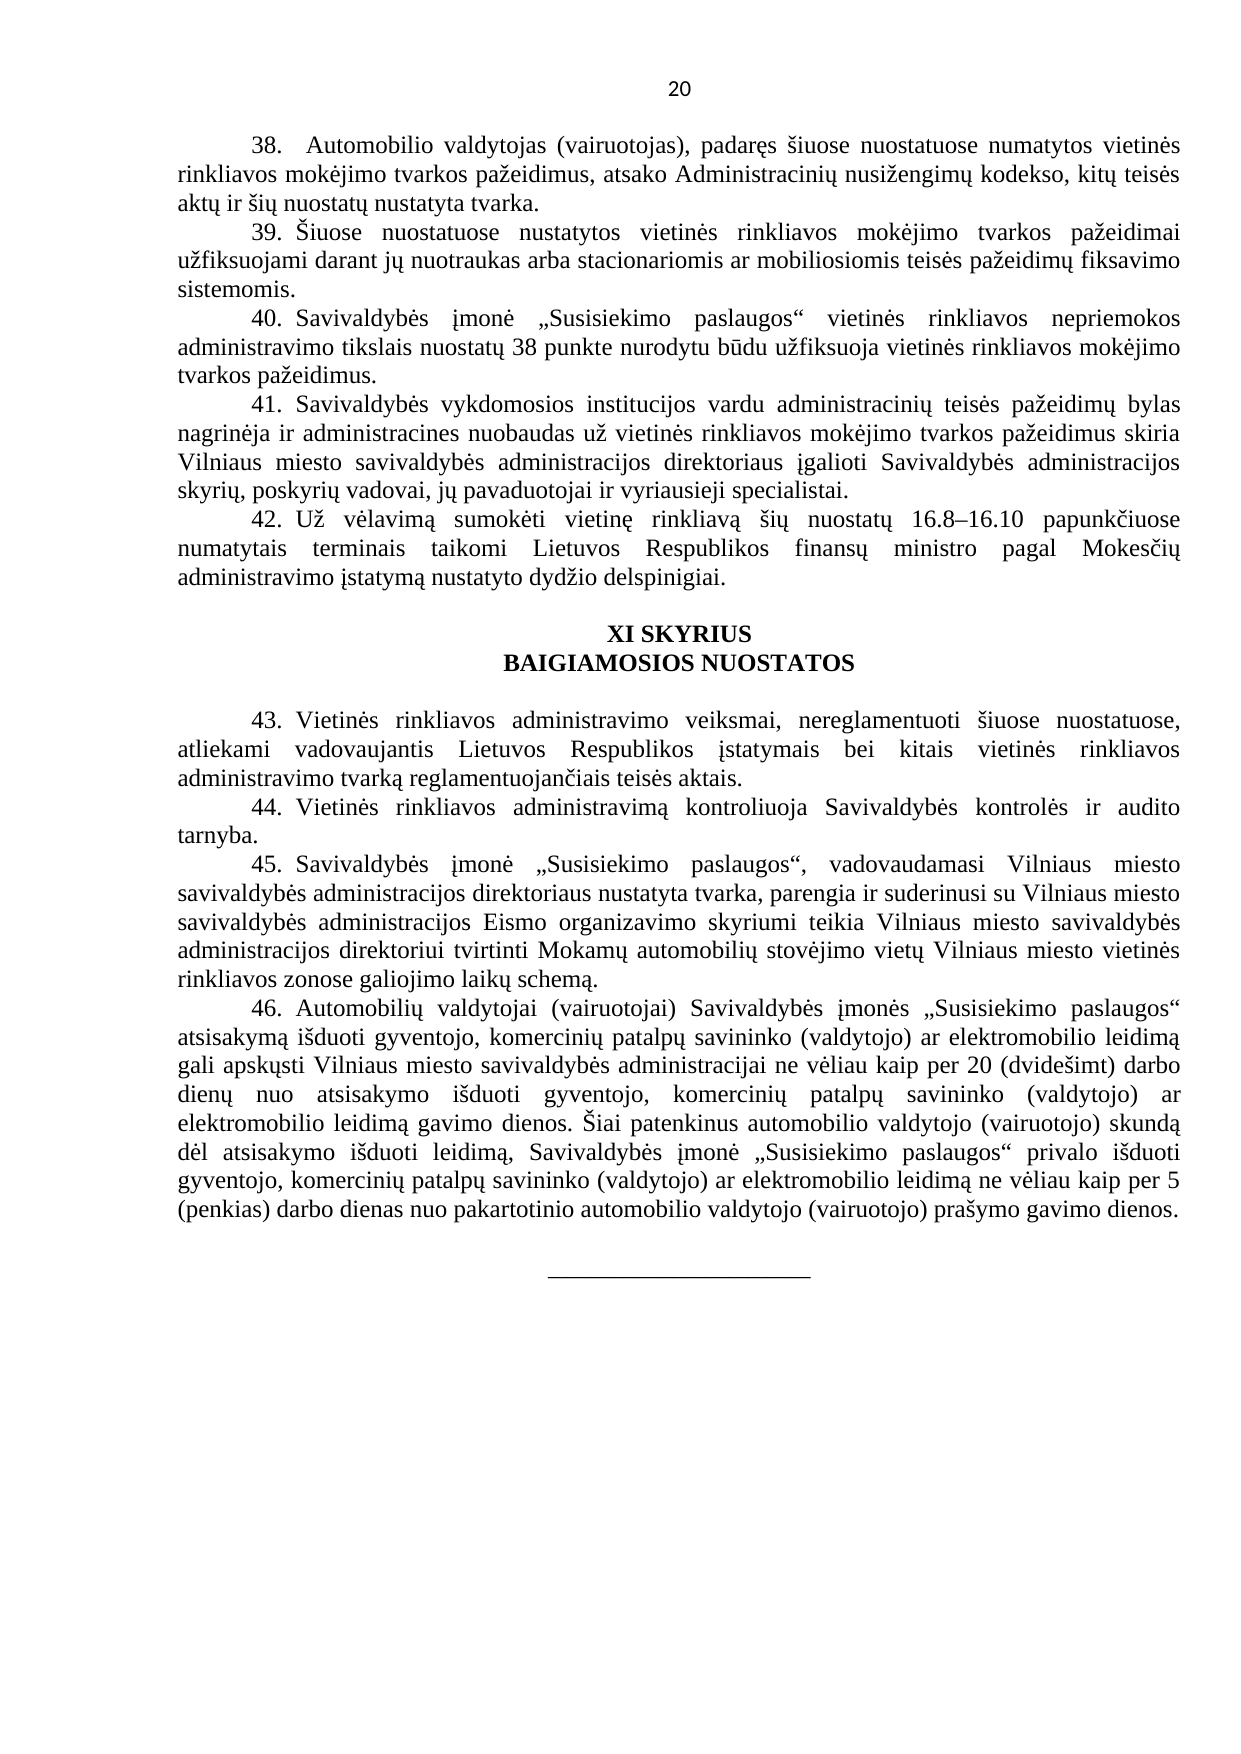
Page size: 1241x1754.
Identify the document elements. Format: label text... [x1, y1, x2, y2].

text _____________________ [177, 1252, 1181, 1281]
text 41. Savivaldybės vykdomosios institucijos vardu administracinių teisės pažeidimų bylas nagrinėja ir administracines nuobaudas už vietinės rinkliavos mokėjimo tvarkos pažeidimus skiria Vilniaus miesto savivaldybės administracijos direktoriaus įgalioti Savivaldybės administracijos skyrių, poskyrių vadovai, jų pavaduotojai ir vyriausieji specialistai. [177, 389, 1181, 504]
text 38. Automobilio valdytojas (vairuotojas), padaręs šiuose nuostatuose numatytos vietinės rinkliavos mokėjimo tvarkos pažeidimus, atsako Administracinių nusižengimų kodekso, kitų teisės aktų ir šių nuostatų nustatyta tvarka. [177, 131, 1181, 217]
text BAIGIAMOSIOS NUOSTATOS [177, 648, 1181, 677]
text 40. Savivaldybės įmonė „Susisiekimo paslaugos“ vietinės rinkliavos nepriemokos administravimo tikslais nuostatų 38 punkte nurodytu būdu užfiksuoja vietinės rinkliavos mokėjimo tvarkos pažeidimus. [177, 303, 1181, 389]
text XI SKYRIUS [177, 619, 1181, 648]
text 45. Savivaldybės įmonė „Susisiekimo paslaugos“, vadovaudamasi Vilniaus miesto savivaldybės administracijos direktoriaus nustatyta tvarka, parengia ir suderinusi su Vilniaus miesto savivaldybės administracijos Eismo organizavimo skyriumi teikia Vilniaus miesto savivaldybės administracijos direktoriui tvirtinti Mokamų automobilių stovėjimo vietų Vilniaus miesto vietinės rinkliavos zonose galiojimo laikų schemą. [177, 849, 1181, 993]
text 44. Vietinės rinkliavos administravimą kontroliuoja Savivaldybės kontrolės ir audito tarnyba. [177, 792, 1181, 849]
text 42. Už vėlavimą sumokėti vietinę rinkliavą šių nuostatų 16.8–16.10 papunkčiuose numatytais terminais taikomi Lietuvos Respublikos finansų ministro pagal Mokesčių administravimo įstatymą nustatyto dydžio delspinigiai. [177, 504, 1181, 591]
text 43. Vietinės rinkliavos administravimo veiksmai, nereglamentuoti šiuose nuostatuose, atliekami vadovaujantis Lietuvos Respublikos įstatymais bei kitais vietinės rinkliavos administravimo tvarką reglamentuojančiais teisės aktais. [177, 706, 1181, 792]
text 46. Automobilių valdytojai (vairuotojai) Savivaldybės įmonės „Susisiekimo paslaugos“ atsisakymą išduoti gyventojo, komercinių patalpų savininko (valdytojo) ar elektromobilio leidimą gali apskųsti Vilniaus miesto savivaldybės administracijai ne vėliau kaip per 20 (dvidešimt) darbo dienų nuo atsisakymo išduoti gyventojo, komercinių patalpų savininko (valdytojo) ar elektromobilio leidimą gavimo dienos. Šiai patenkinus automobilio valdytojo (vairuotojo) skundą dėl atsisakymo išduoti leidimą, Savivaldybės įmonė „Susisiekimo paslaugos“ privalo išduoti gyventojo, komercinių patalpų savininko (valdytojo) ar elektromobilio leidimą ne vėliau kaip per 5 (penkias) darbo dienas nuo pakartotinio automobilio valdytojo (vairuotojo) prašymo gavimo dienos. [177, 993, 1181, 1223]
text 39. Šiuose nuostatuose nustatytos vietinės rinkliavos mokėjimo tvarkos pažeidimai užfiksuojami darant jų nuotraukas arba stacionariomis ar mobiliosiomis teisės pažeidimų fiksavimo sistemomis. [177, 217, 1181, 303]
